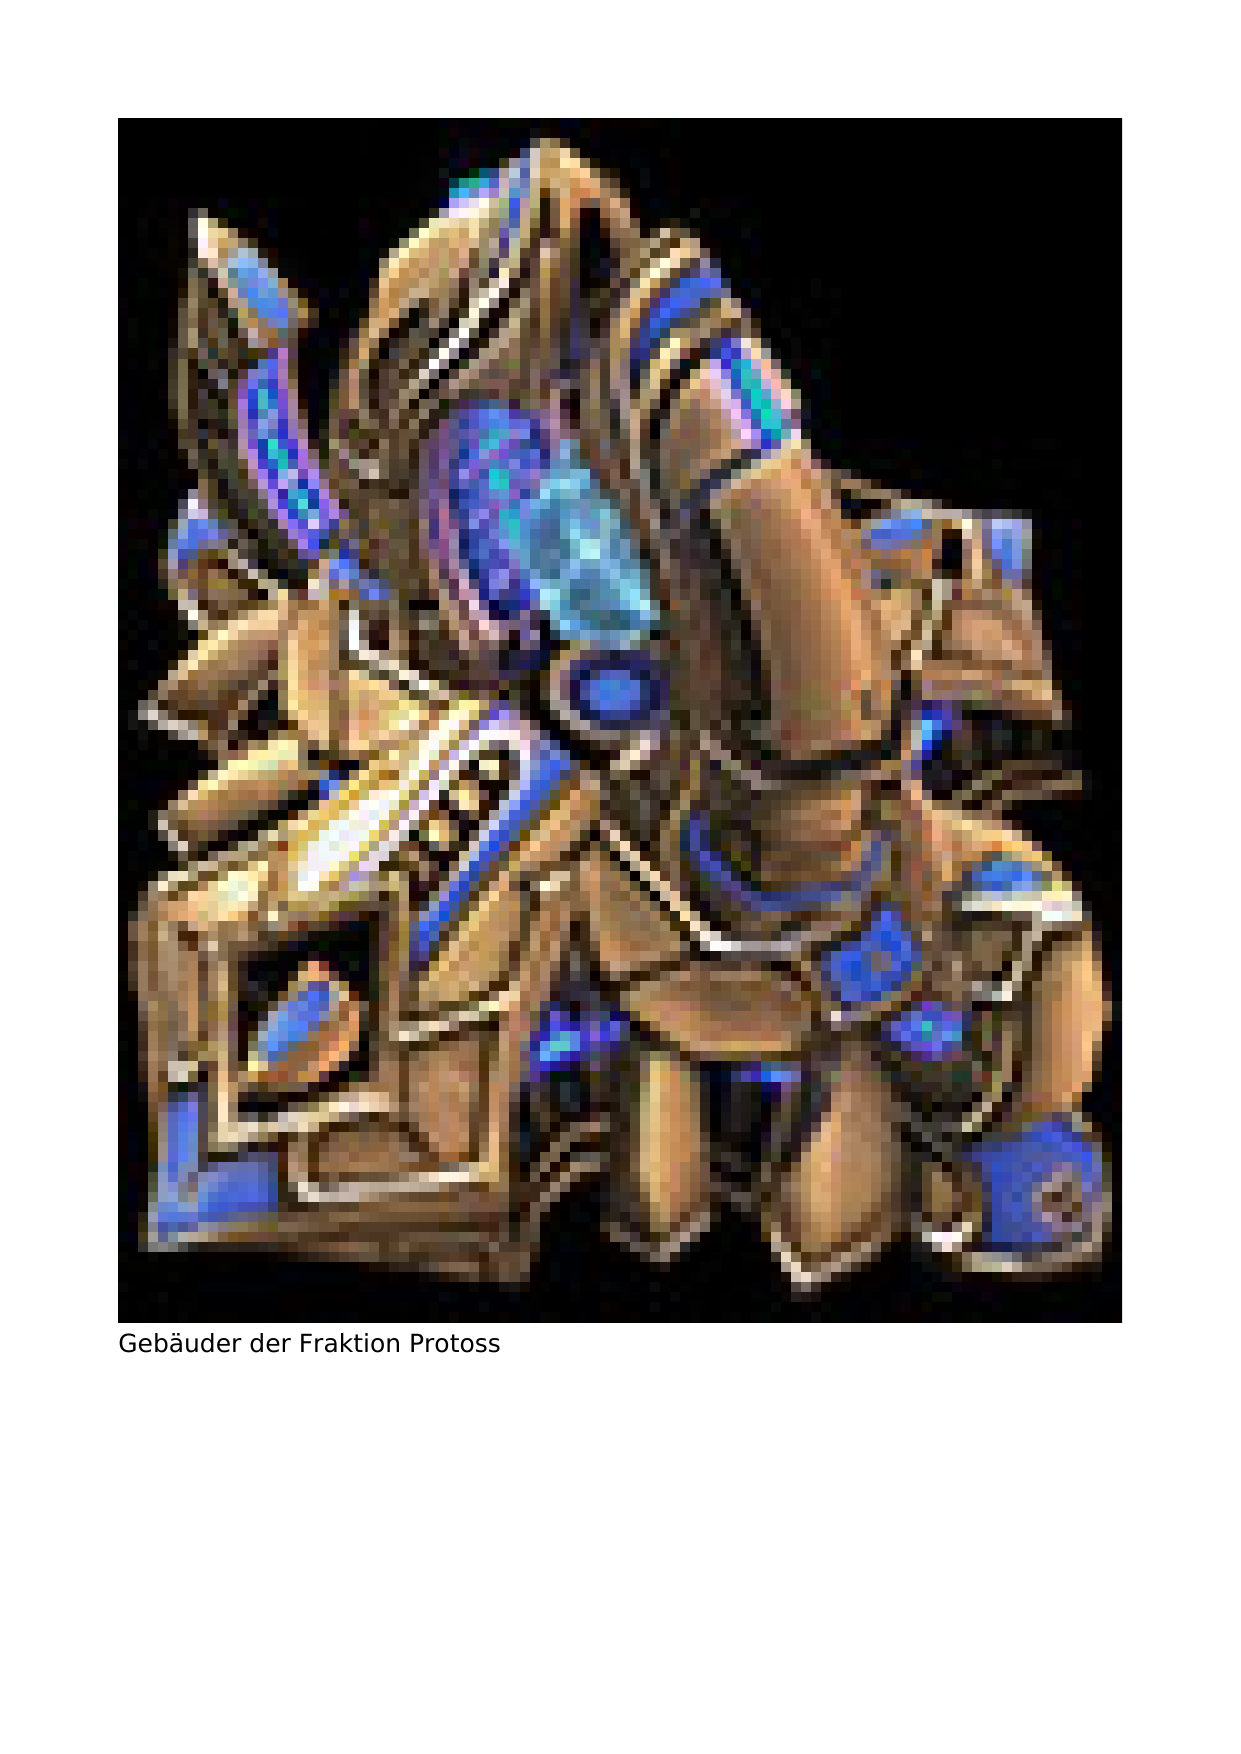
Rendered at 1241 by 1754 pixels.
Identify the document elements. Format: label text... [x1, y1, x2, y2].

picture [118, 118, 1123, 1323]
text Gebäuder der Fraktion Protoss [118, 1323, 1122, 1358]
